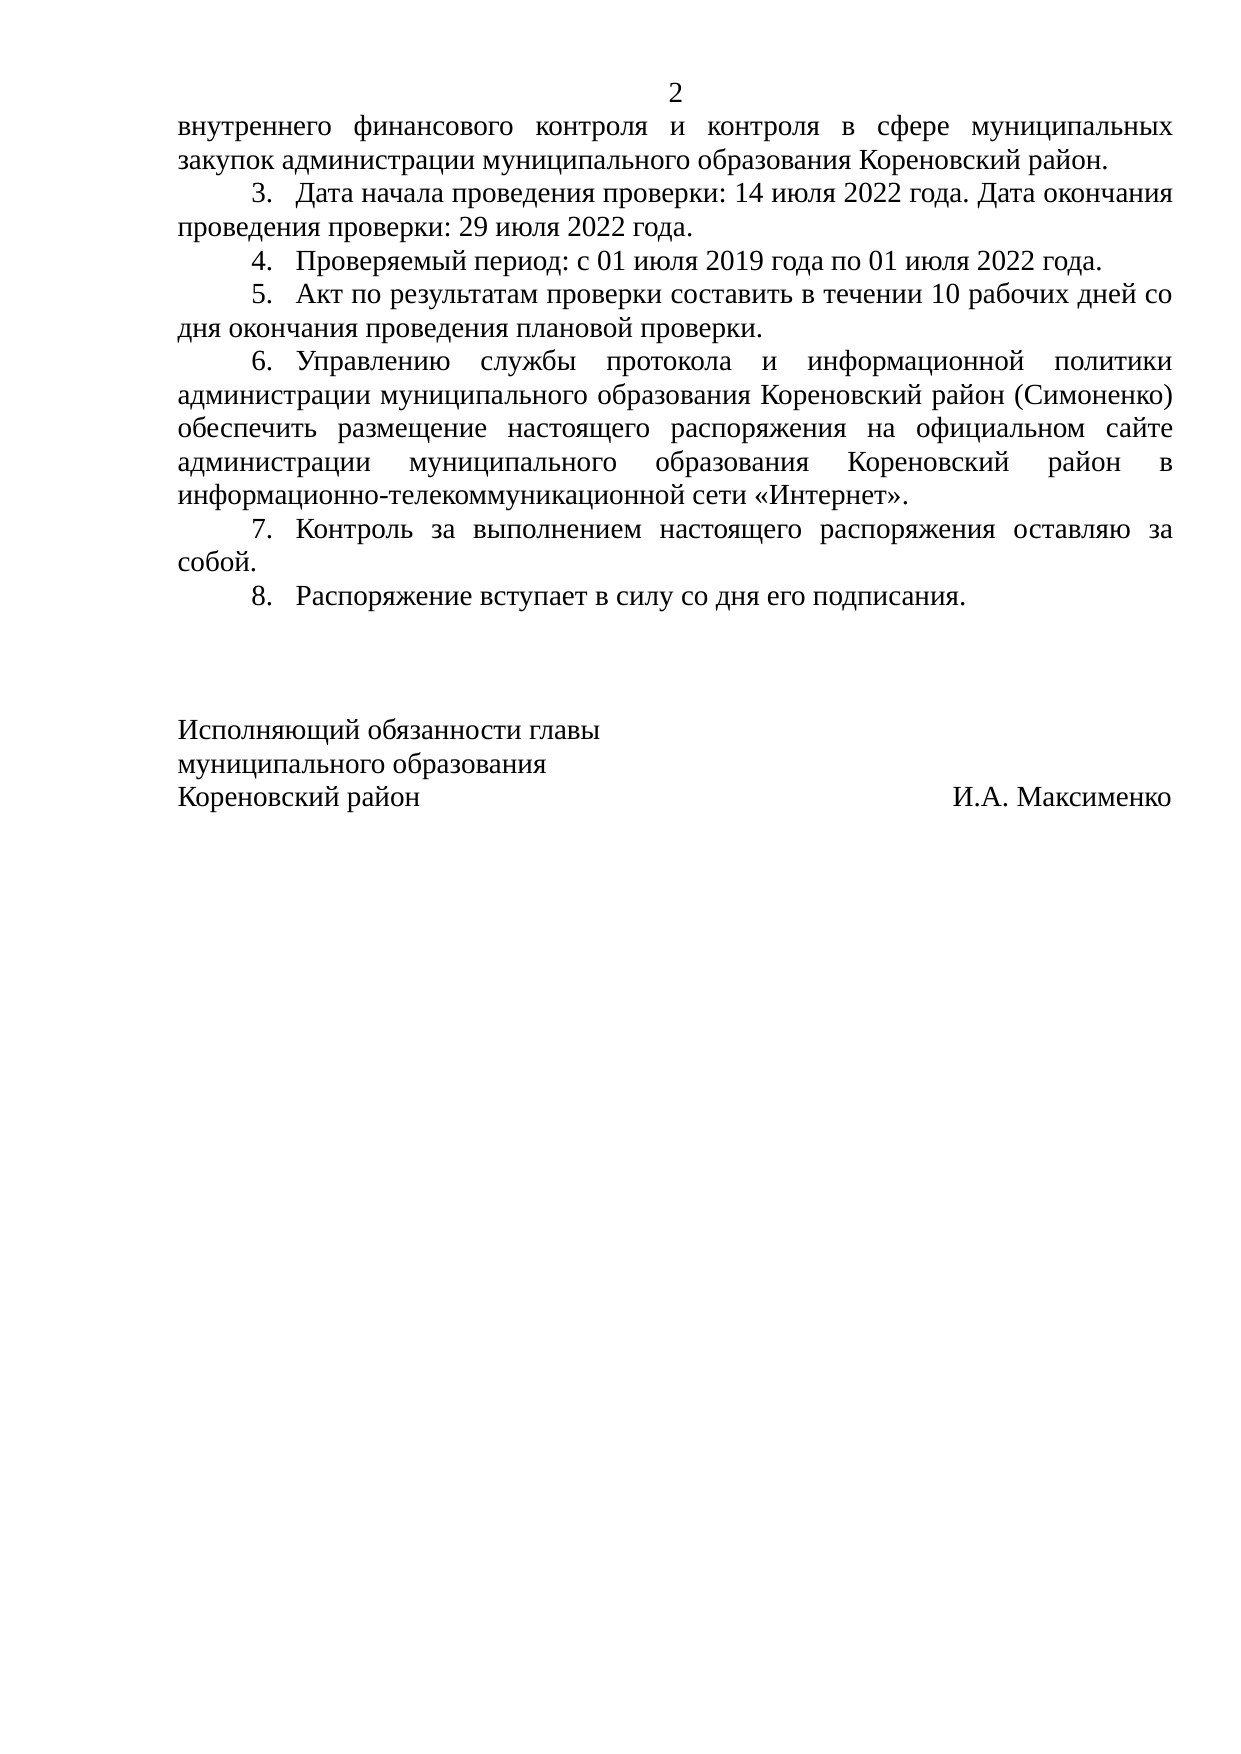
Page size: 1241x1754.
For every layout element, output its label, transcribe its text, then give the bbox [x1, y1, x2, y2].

text 8. Распоряжение вступает в силу со дня его подписания. [177, 578, 1174, 612]
text Кореновский район И.А. Максименко [177, 779, 1174, 813]
text 6. Управлению службы протокола и информационной политики администрации муниципального образования Кореновский район (Симоненко) обеспечить размещение настоящего распоряжения на официальном сайте администрации муниципального образования Кореновский район в информационно-телекоммуникационной сети «Интернет». [177, 343, 1174, 511]
text 4. Проверяемый период: с 01 июля 2019 года по 01 июля 2022 года. [177, 243, 1174, 276]
text Исполняющий обязанности главы [177, 712, 1174, 746]
text 5. Акт по результатам проверки составить в течении 10 рабочих дней со дня окончания проведения плановой проверки. [177, 276, 1174, 343]
text 7. Контроль за выполнением настоящего распоряжения оставляю за собой. [177, 511, 1174, 578]
text муниципального образования [177, 746, 1174, 779]
text 3. Дата начала проведения проверки: 14 июля 2022 года. Дата окончания проведения проверки: 29 июля 2022 года. [177, 176, 1174, 243]
text внутреннего финансового контроля и контроля в сфере муниципальных закупок администрации муниципального образования Кореновский район. [177, 108, 1174, 176]
